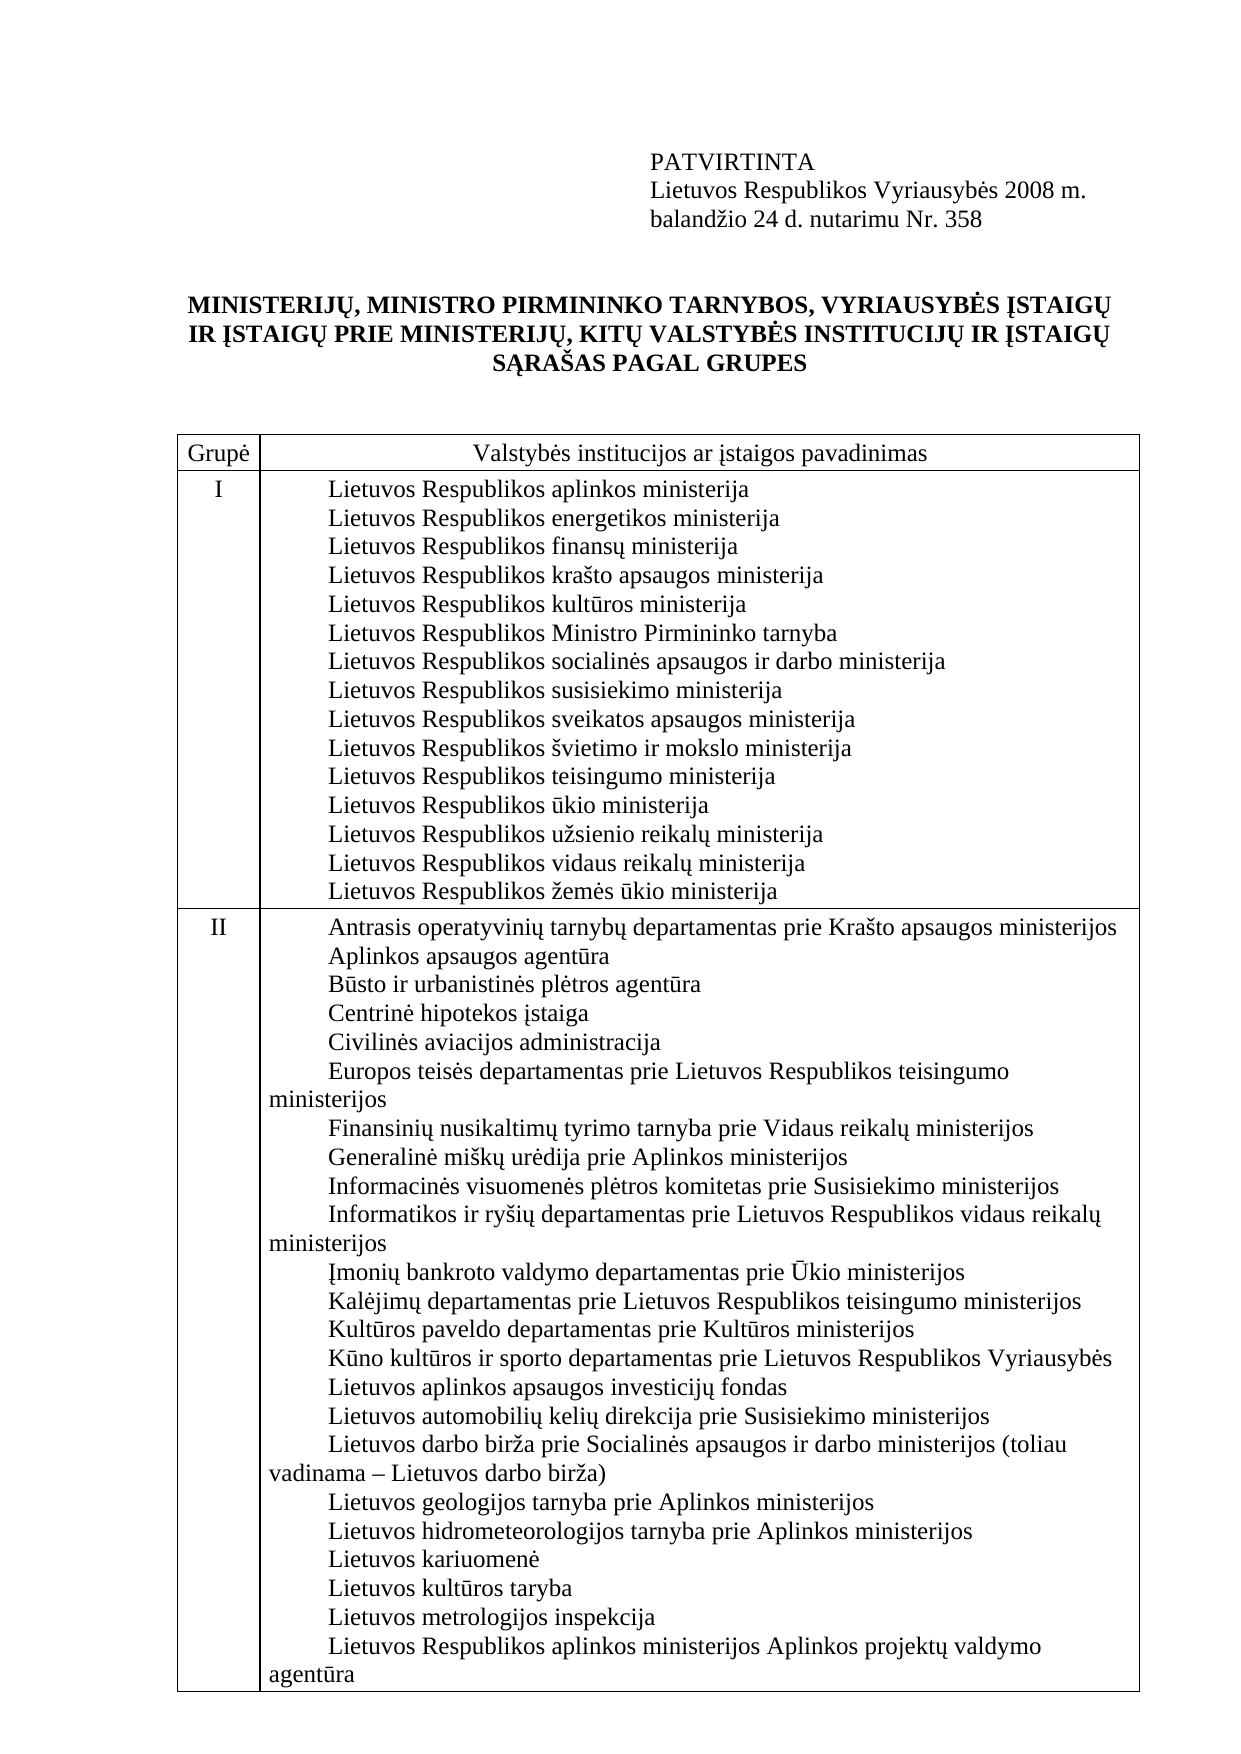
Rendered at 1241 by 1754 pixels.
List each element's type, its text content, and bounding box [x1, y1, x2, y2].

table_cell Antrasis operatyvinių tarnybų departamentas prie Krašto apsaugos ministerijos Aplinkos apsaugos agentūra Būsto ir urbanistinės plėtros agentūra Centrinė hipotekos įstaiga Civilinės aviacijos administracija Europos teisės departamentas prie Lietuvos Respublikos teisingumo ministerijos Finansinių nusikaltimų tyrimo tarnyba prie Vidaus reikalų ministerijos Generalinė miškų urėdija prie Aplinkos ministerijos Informacinės visuomenės plėtros komitetas prie Susisiekimo ministerijos Informatikos ir ryšių departamentas prie Lietuvos Respublikos vidaus reikalų ministerijos Įmonių bankroto valdymo departamentas prie Ūkio ministerijos Kalėjimų departamentas prie Lietuvos Respublikos teisingumo ministerijos Kultūros paveldo departamentas prie Kultūros ministerijos Kūno kultūros ir sporto departamentas prie Lietuvos Respublikos Vyriausybės Lietuvos aplinkos apsaugos investicijų fondas Lietuvos automobilių kelių direkcija prie Susisiekimo ministerijos Lietuvos darbo birža prie Socialinės apsaugos ir darbo ministerijos (toliau vadinama – Lietuvos darbo birža) Lietuvos geologijos tarnyba prie Aplinkos ministerijos Lietuvos hidrometeorologijos tarnyba prie Aplinkos ministerijos Lietuvos kariuomenė Lietuvos kultūros taryba Lietuvos metrologijos inspekcija Lietuvos Respublikos aplinkos ministerijos Aplinkos projektų valdymo agentūra [261, 909, 1139, 1691]
table_header Valstybės institucijos ar įstaigos pavadinimas [261, 435, 1139, 470]
text MINISTERIJŲ, Ministro Pirmininko tarnybos, VYRIAUSYBĖS ĮSTAIGŲ IR ĮSTAIGŲ PRIE MINISTERIJŲ, KITŲ VALSTYBĖS INSTITUCIJŲ IR ĮSTAIGŲ SĄRAŠAS PAGAL GRUPES [177, 291, 1122, 377]
table_header Grupė [178, 435, 259, 470]
table_cell I [178, 471, 259, 908]
table_cell II [178, 909, 259, 1691]
text Patvirtinta [650, 147, 1122, 176]
table_cell Lietuvos Respublikos aplinkos ministerija Lietuvos Respublikos energetikos ministerija Lietuvos Respublikos finansų ministerija Lietuvos Respublikos krašto apsaugos ministerija Lietuvos Respublikos kultūros ministerija Lietuvos Respublikos Ministro Pirmininko tarnyba Lietuvos Respublikos socialinės apsaugos ir darbo ministerija Lietuvos Respublikos susisiekimo ministerija Lietuvos Respublikos sveikatos apsaugos ministerija Lietuvos Respublikos švietimo ir mokslo ministerija Lietuvos Respublikos teisingumo ministerija Lietuvos Respublikos ūkio ministerija Lietuvos Respublikos užsienio reikalų ministerija Lietuvos Respublikos vidaus reikalų ministerija Lietuvos Respublikos žemės ūkio ministerija [261, 471, 1139, 908]
text Lietuvos Respublikos Vyriausybės 2008 m. balandžio 24 d. nutarimu Nr. 358 [650, 176, 1122, 233]
